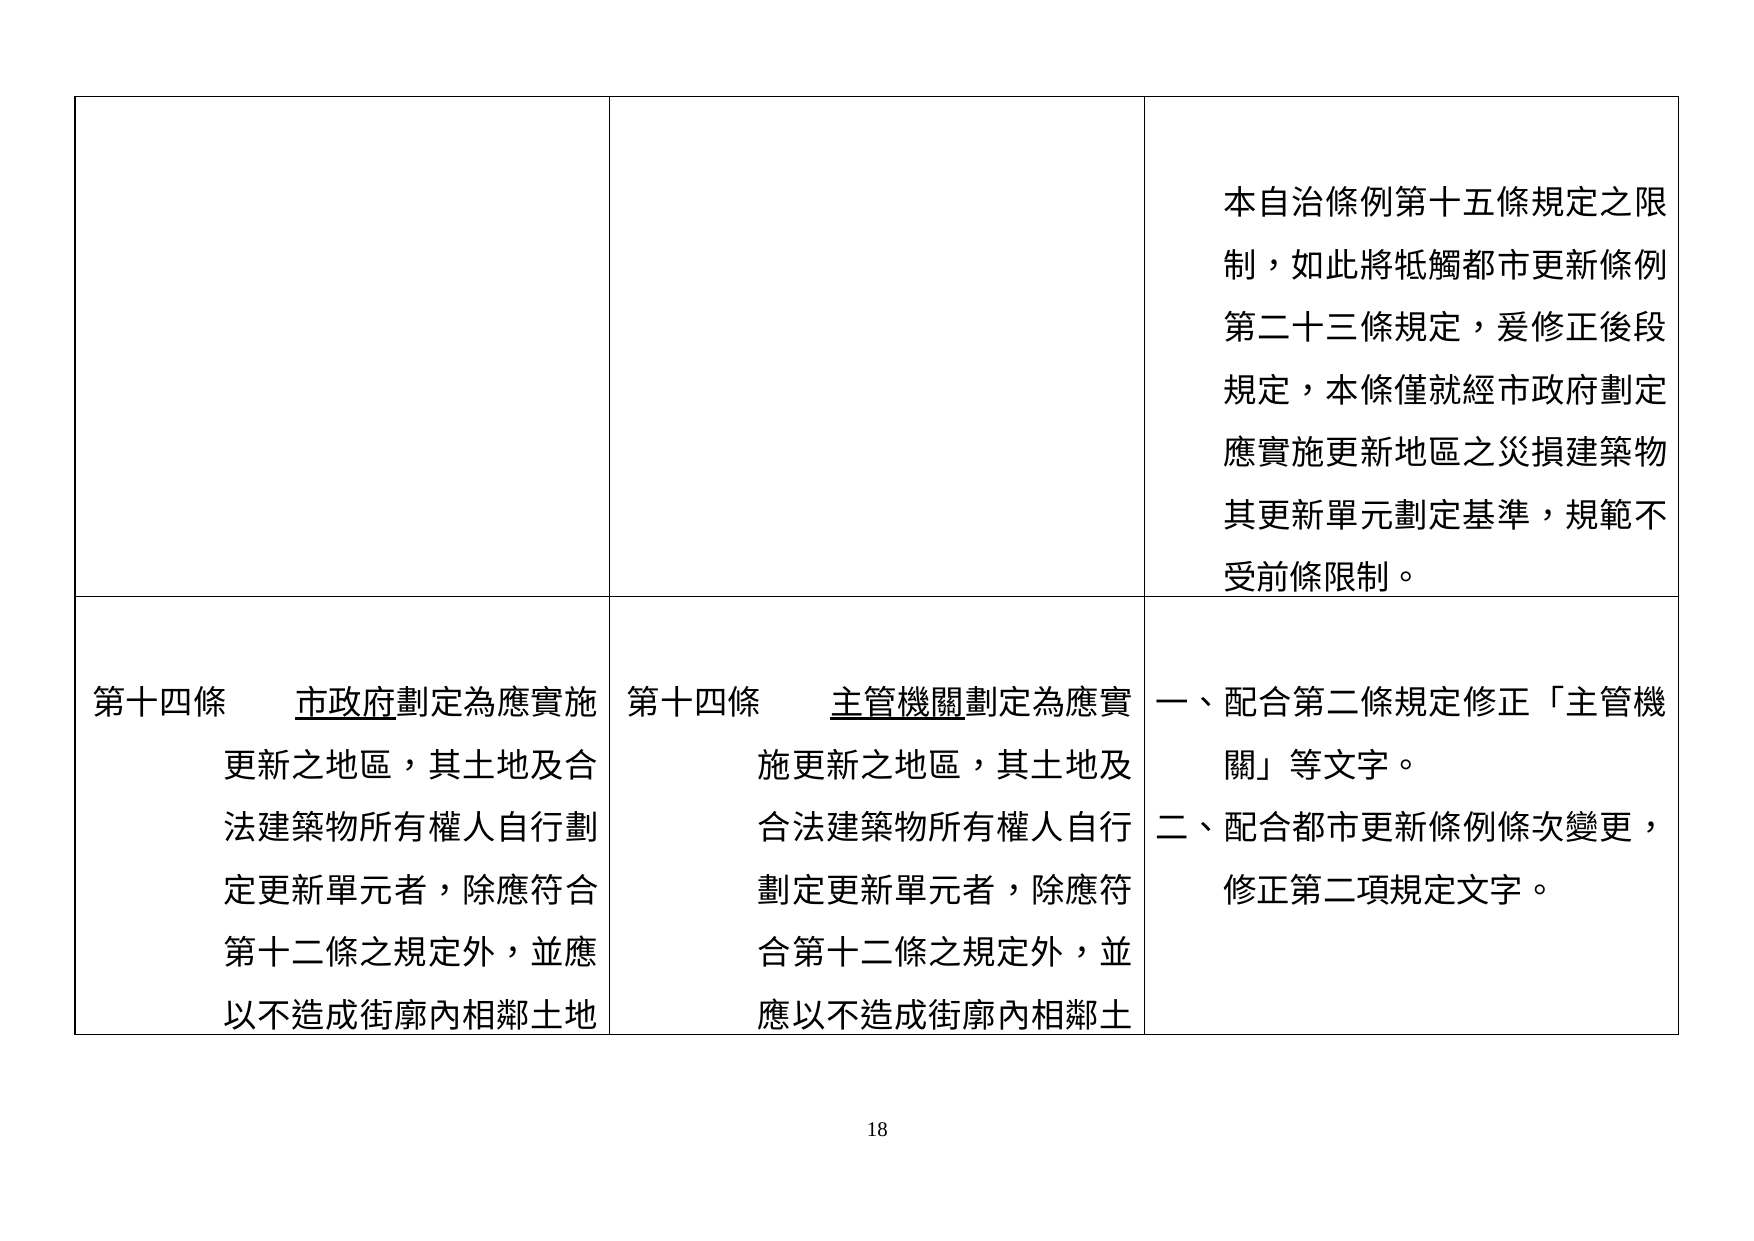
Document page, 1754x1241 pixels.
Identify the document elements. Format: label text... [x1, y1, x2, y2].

table_cell 本自治條例第十五條規定之限制，如此將牴觸都市更新條例第二十三條規定，爰修正後段規定，本條僅就經市政府劃定應實施更新地區之災損建築物其更新單元劃定基準，規範不受前條限制。 [1145, 97, 1678, 596]
table_cell [76, 97, 609, 596]
table_cell [610, 97, 1144, 596]
table_cell 第十四條 主管機關劃定為應實施更新之地區，其土地及合法建築物所有權人自行劃定更新單元者，除應符合第十二條之規定外，並應以不造成街廓內相鄰土 [610, 597, 1144, 1033]
table_cell 第十四條 市政府劃定為應實施更新之地區，其土地及合法建築物所有權人自行劃定更新單元者，除應符合第十二條之規定外，並應以不造成街廓內相鄰土地 [76, 597, 609, 1033]
table_cell 一、配合第二條規定修正「主管機關」等文字。 二、配合都市更新條例條次變更，修正第二項規定文字。 [1145, 597, 1678, 1033]
